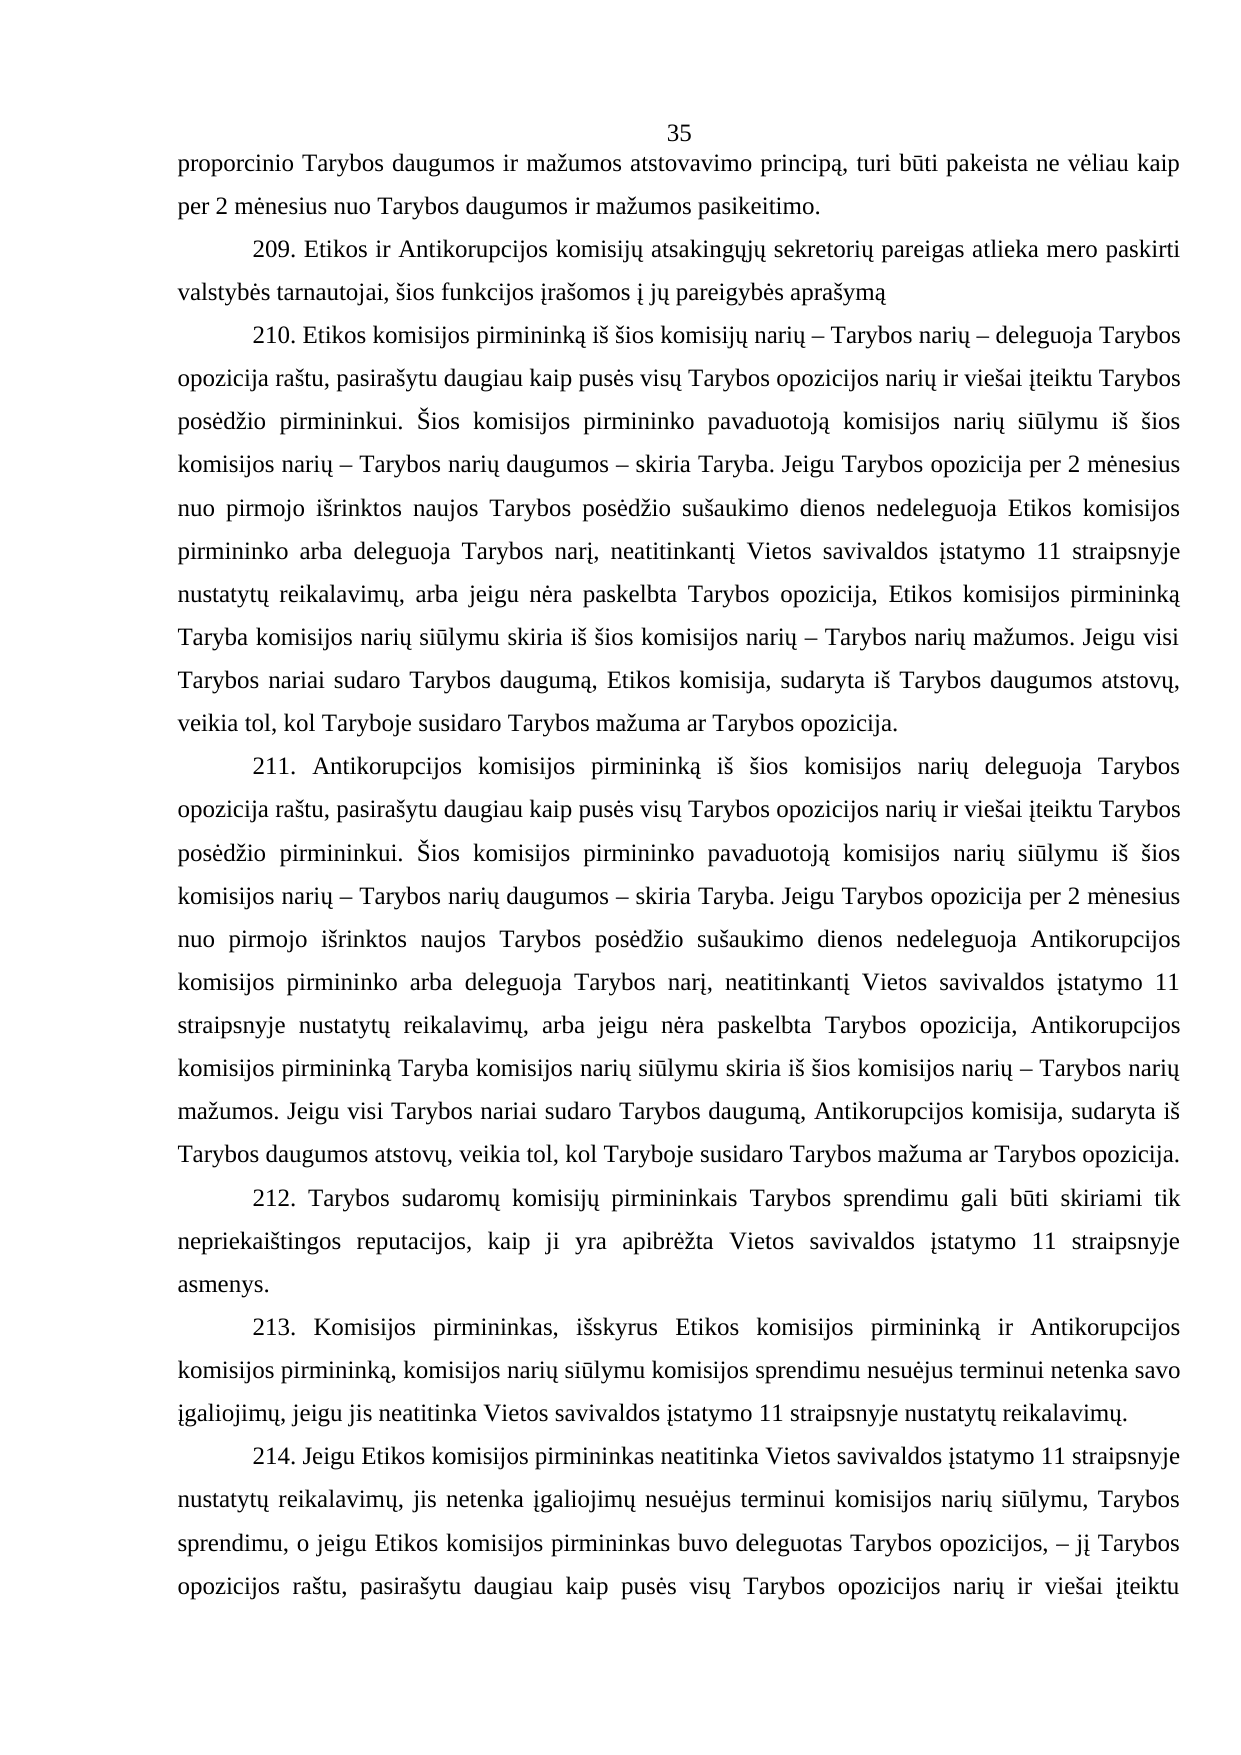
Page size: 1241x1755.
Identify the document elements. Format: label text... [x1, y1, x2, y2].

text 211. Antikorupcijos komisijos pirmininką iš šios komisijos narių deleguoja Tarybos opozicija raštu, pasirašytu daugiau kaip pusės visų Tarybos opozicijos narių ir viešai įteiktu Tarybos posėdžio pirmininkui. Šios komisijos pirmininko pavaduotoją komisijos narių siūlymu iš šios komisijos narių – Tarybos narių daugumos – skiria Taryba. Jeigu Tarybos opozicija per 2 mėnesius nuo pirmojo išrinktos naujos Tarybos posėdžio sušaukimo dienos nedeleguoja Antikorupcijos komisijos pirmininko arba deleguoja Tarybos narį, neatitinkantį Vietos savivaldos įstatymo 11 straipsnyje nustatytų reikalavimų, arba jeigu nėra paskelbta Tarybos opozicija, Antikorupcijos komisijos pirmininką Taryba komisijos narių siūlymu skiria iš šios komisijos narių – Tarybos narių mažumos. Jeigu visi Tarybos nariai sudaro Tarybos daugumą, Antikorupcijos komisija, sudaryta iš Tarybos daugumos atstovų, veikia tol, kol Taryboje susidaro Tarybos mažuma ar Tarybos opozicija. [177, 751, 1181, 1168]
text 214. Jeigu Etikos komisijos pirmininkas neatitinka Vietos savivaldos įstatymo 11 straipsnyje nustatytų reikalavimų, jis netenka įgaliojimų nesuėjus terminui komisijos narių siūlymu, Tarybos sprendimu, o jeigu Etikos komisijos pirmininkas buvo deleguotas Tarybos opozicijos, – jį Tarybos opozicijos raštu, pasirašytu daugiau kaip pusės visų Tarybos opozicijos narių ir viešai įteiktu [177, 1441, 1181, 1599]
text 212. Tarybos sudaromų komisijų pirmininkais Tarybos sprendimu gali būti skiriami tik nepriekaištingos reputacijos, kaip ji yra apibrėžta Vietos savivaldos įstatymo 11 straipsnyje asmenys. [177, 1183, 1181, 1298]
text 213. Komisijos pirmininkas, išskyrus Etikos komisijos pirmininką ir Antikorupcijos komisijos pirmininką, komisijos narių siūlymu komisijos sprendimu nesuėjus terminui netenka savo įgaliojimų, jeigu jis neatitinka Vietos savivaldos įstatymo 11 straipsnyje nustatytų reikalavimų. [177, 1312, 1181, 1427]
text 210. Etikos komisijos pirmininką iš šios komisijų narių – Tarybos narių – deleguoja Tarybos opozicija raštu, pasirašytu daugiau kaip pusės visų Tarybos opozicijos narių ir viešai įteiktu Tarybos posėdžio pirmininkui. Šios komisijos pirmininko pavaduotoją komisijos narių siūlymu iš šios komisijos narių – Tarybos narių daugumos – skiria Taryba. Jeigu Tarybos opozicija per 2 mėnesius nuo pirmojo išrinktos naujos Tarybos posėdžio sušaukimo dienos nedeleguoja Etikos komisijos pirmininko arba deleguoja Tarybos narį, neatitinkantį Vietos savivaldos įstatymo 11 straipsnyje nustatytų reikalavimų, arba jeigu nėra paskelbta Tarybos opozicija, Etikos komisijos pirmininką Taryba komisijos narių siūlymu skiria iš šios komisijos narių – Tarybos narių mažumos. Jeigu visi Tarybos nariai sudaro Tarybos daugumą, Etikos komisija, sudaryta iš Tarybos daugumos atstovų, veikia tol, kol Taryboje susidaro Tarybos mažuma ar Tarybos opozicija. [177, 320, 1181, 737]
text proporcinio Tarybos daugumos ir mažumos atstovavimo principą, turi būti pakeista ne vėliau kaip per 2 mėnesius nuo Tarybos daugumos ir mažumos pasikeitimo. [177, 148, 1181, 219]
text 209. Etikos ir Antikorupcijos komisijų atsakingųjų sekretorių pareigas atlieka mero paskirti valstybės tarnautojai, šios funkcijos įrašomos į jų pareigybės aprašymą [177, 234, 1181, 306]
